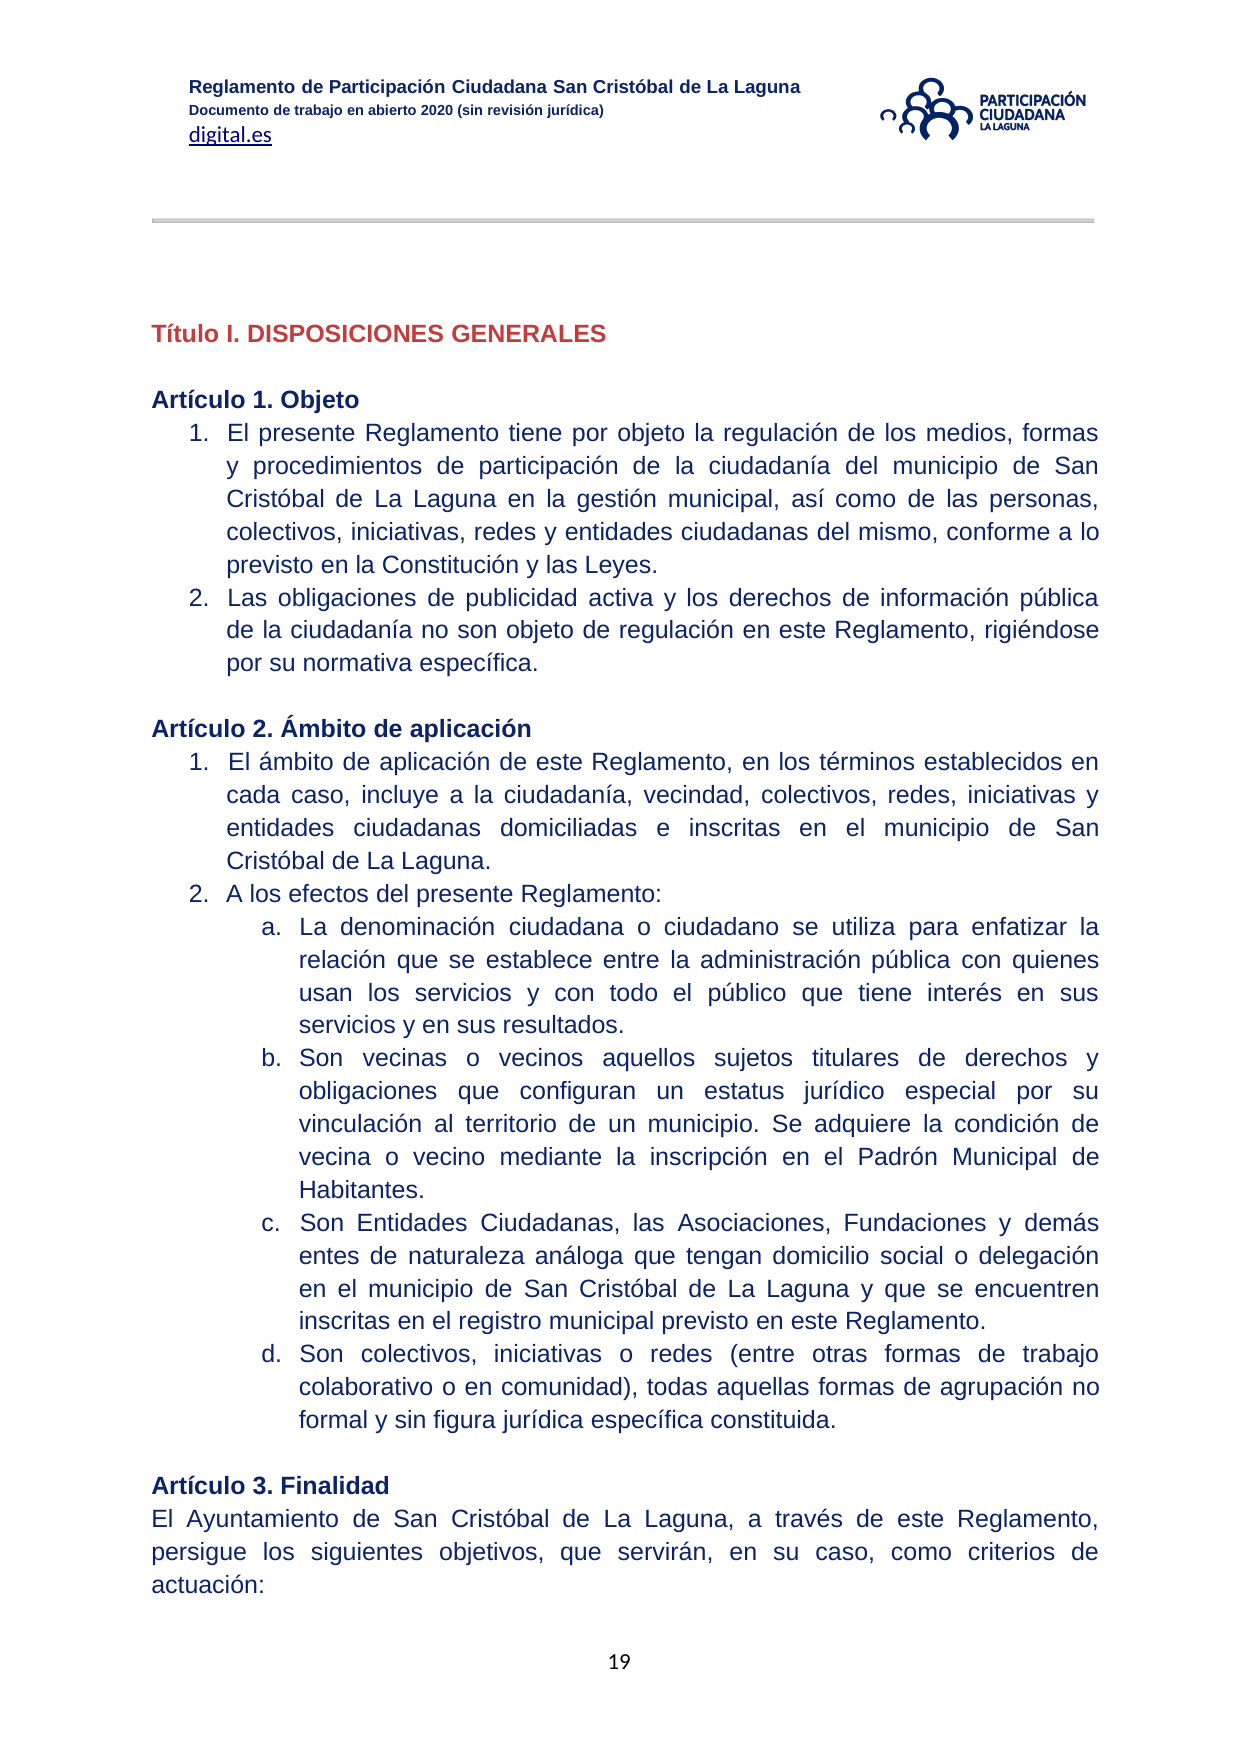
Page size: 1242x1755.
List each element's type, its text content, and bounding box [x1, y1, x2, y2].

text 2. A los efectos del presente Reglamento: [188, 879, 1108, 908]
text Título I. DISPOSICIONES GENERALES [151, 319, 614, 347]
text 2. Las obligaciones de publicidad activa y los derechos de información pública de la ciudadanía no son objeto de regulación en este Reglamento, rigiéndose por su normativa específica. [188, 583, 1099, 677]
text Artículo 3. Finalidad [151, 1471, 397, 1500]
text Artículo 1. Objeto [151, 385, 367, 413]
text a. La denominación ciudadana o ciudadano se utiliza para enfatizar la relación que se establece entre la administración pública con quienes usan los servicios y con todo el público que tiene interés en sus servicios y en sus resultados. [261, 912, 1099, 1039]
text c. Son Entidades Ciudadanas, las Asociaciones, Fundaciones y demás entes de naturaleza análoga que tengan domicilio social o delegación en el municipio de San Cristóbal de La Laguna y que se encuentren inscritas en el registro municipal previsto en este Reglamento. [261, 1208, 1099, 1335]
text d. Son colectivos, iniciativas o redes (entre otras formas de trabajo colaborativo o en comunidad), todas aquellas formas de agrupación no formal y sin figura jurídica específica constituida. [261, 1339, 1099, 1434]
text 1. El presente Reglamento tiene por objeto la regulación de los medios, formas y procedimientos de participación de la ciudadanía del municipio de San Cristóbal de La Laguna en la gestión municipal, así como de las personas, colectivos, iniciativas, redes y entidades ciudadanas del mismo, conforme a lo previsto en la Constitución y las Leyes. [188, 418, 1099, 578]
text El Ayuntamiento de San Cristóbal de La Laguna, a través de este Reglamento, persigue los siguientes objetivos, que servirán, en su caso, como criterios de actuación: [151, 1504, 1099, 1598]
text Artículo 2. Ámbito de aplicación [151, 714, 539, 743]
text 1. El ámbito de aplicación de este Reglamento, en los términos establecidos en cada caso, incluye a la ciudadanía, vecindad, colectivos, redes, iniciativas y entidades ciudadanas domiciliadas e inscritas en el municipio de San Cristóbal de La Laguna. [188, 747, 1099, 875]
text b. Son vecinas o vecinos aquellos sujetos titulares de derechos y obligaciones que configuran un estatus jurídico especial por su vinculación al territorio de un municipio. Se adquiere la condición de vecina o vecino mediante la inscripción en el Padrón Municipal de Habitantes. [261, 1043, 1099, 1204]
